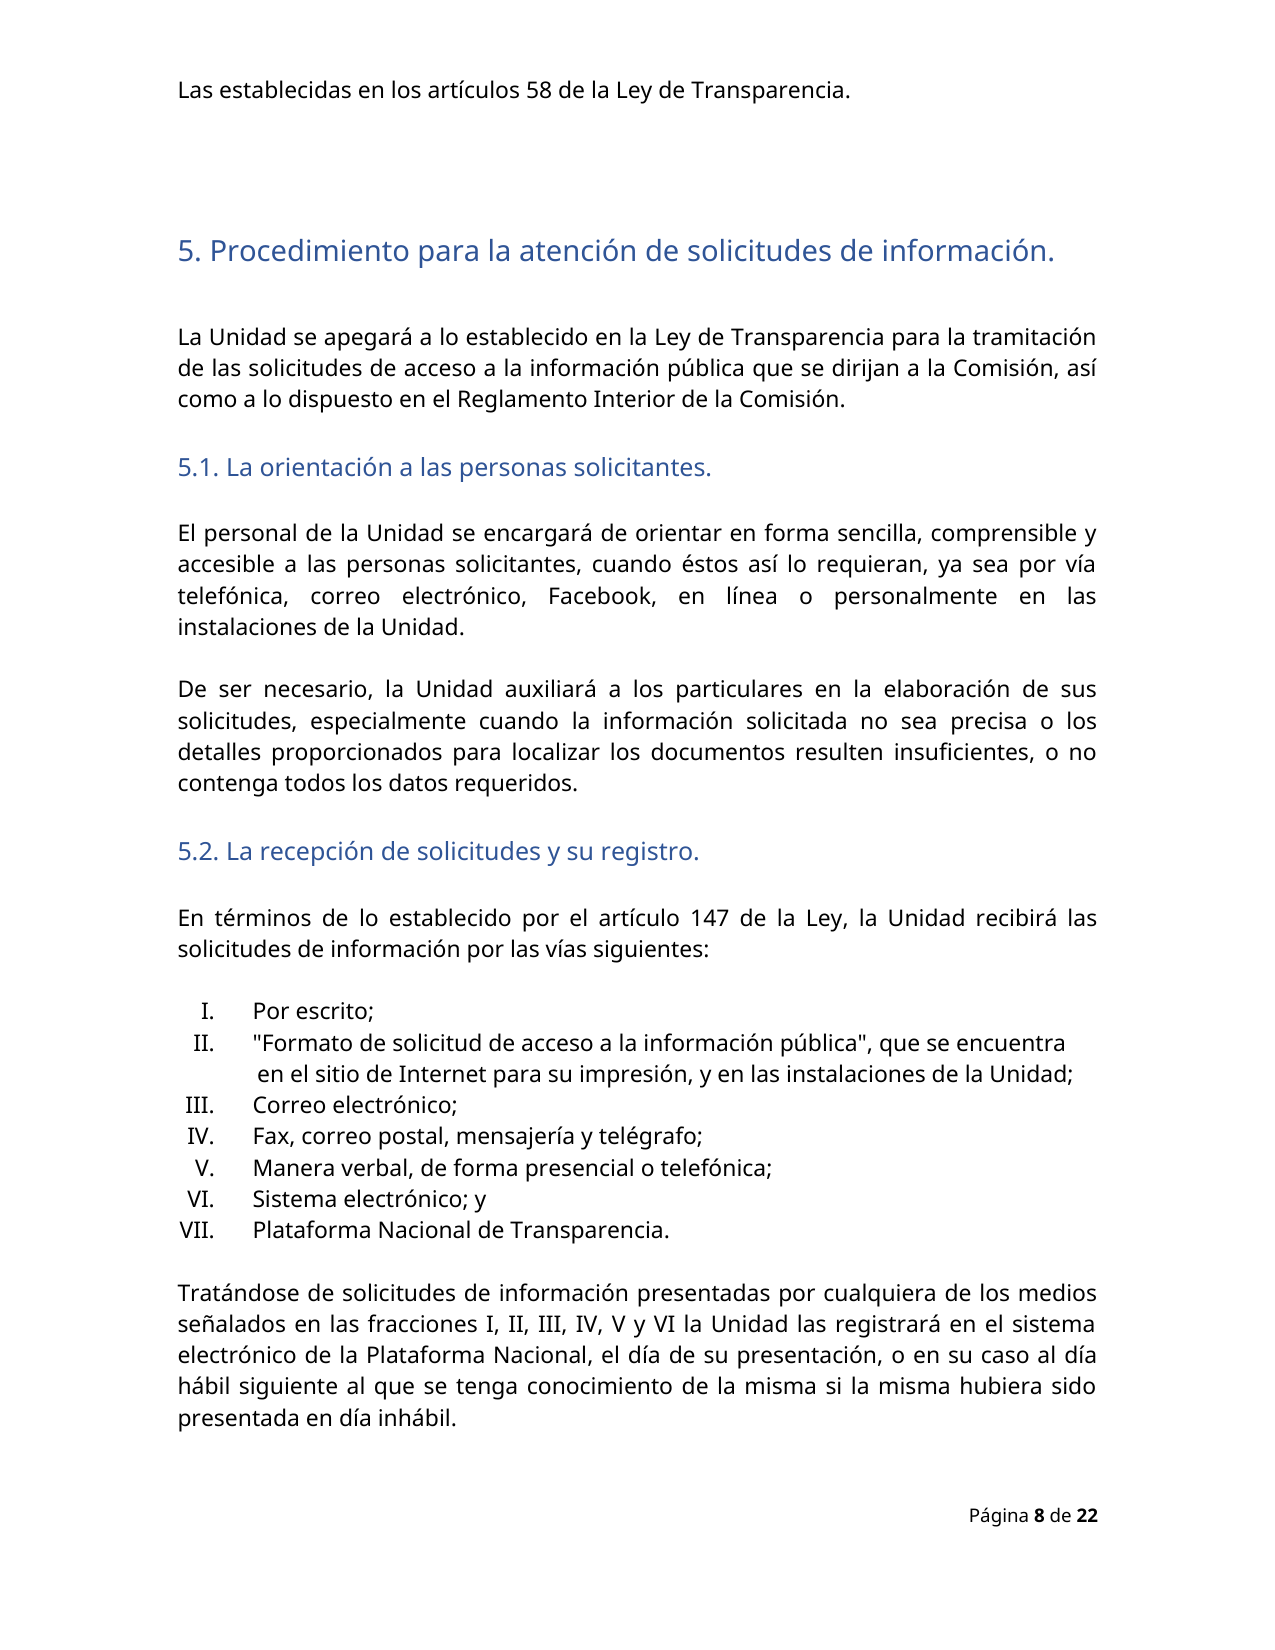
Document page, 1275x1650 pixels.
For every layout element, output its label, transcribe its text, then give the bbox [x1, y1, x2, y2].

subtitle 5. Procedimiento para la atención de solicitudes de información. [177, 230, 1098, 270]
text De ser necesario, la Unidad auxiliará a los particulares en la elaboración de sus solicitudes, especialmente cuando la información solicitada no sea precisa o los detalles proporcionados para localizar los documentos resulten insuficientes, o no contenga todos los datos requeridos. [177, 673, 1098, 798]
list Plataforma Nacional de Transparencia. [215, 1214, 1098, 1245]
subtitle 5.1. La orientación a las personas solicitantes. [177, 449, 1098, 484]
text en el sitio de Internet para su impresión, y en las instalaciones de la Unidad; [251, 1058, 1098, 1089]
text En términos de lo establecido por el artículo 147 de la Ley, la Unidad recibirá las solicitudes de información por las vías siguientes: [177, 901, 1098, 964]
list Correo electrónico; [215, 1089, 1098, 1120]
text Tratándose de solicitudes de información presentadas por cualquiera de los medios señalados en las fracciones I, II, III, IV, V y VI la Unidad las registrará en el sistema electrónico de la Plataforma Nacional, el día de su presentación, o en su caso al día hábil siguiente al que se tenga conocimiento de la misma si la misma hubiera sido presentada en día inhábil. [177, 1276, 1098, 1433]
list Sistema electrónico; y [215, 1183, 1098, 1214]
list Por escrito; [215, 995, 1098, 1026]
text El personal de la Unidad se encargará de orientar en forma sencilla, comprensible y accesible a las personas solicitantes, cuando éstos así lo requieran, ya sea por vía telefónica, correo electrónico, Facebook, en línea o personalmente en las instalaciones de la Unidad. [177, 517, 1098, 642]
list Manera verbal, de forma presencial o telefónica; [215, 1151, 1098, 1183]
text La Unidad se apegará a lo establecido en la Ley de Transparencia para la tramitación de las solicitudes de acceso a la información pública que se dirijan a la Comisión, así como a lo dispuesto en el Reglamento Interior de la Comisión. [177, 320, 1098, 414]
list "Formato de solicitud de acceso a la información pública", que se encuentra [215, 1026, 1098, 1058]
list Fax, correo postal, mensajería y telégrafo; [215, 1120, 1098, 1151]
text Las establecidas en los artículos 58 de la Ley de Transparencia. [177, 74, 1098, 105]
subtitle 5.2. La recepción de solicitudes y su registro. [177, 834, 1098, 868]
